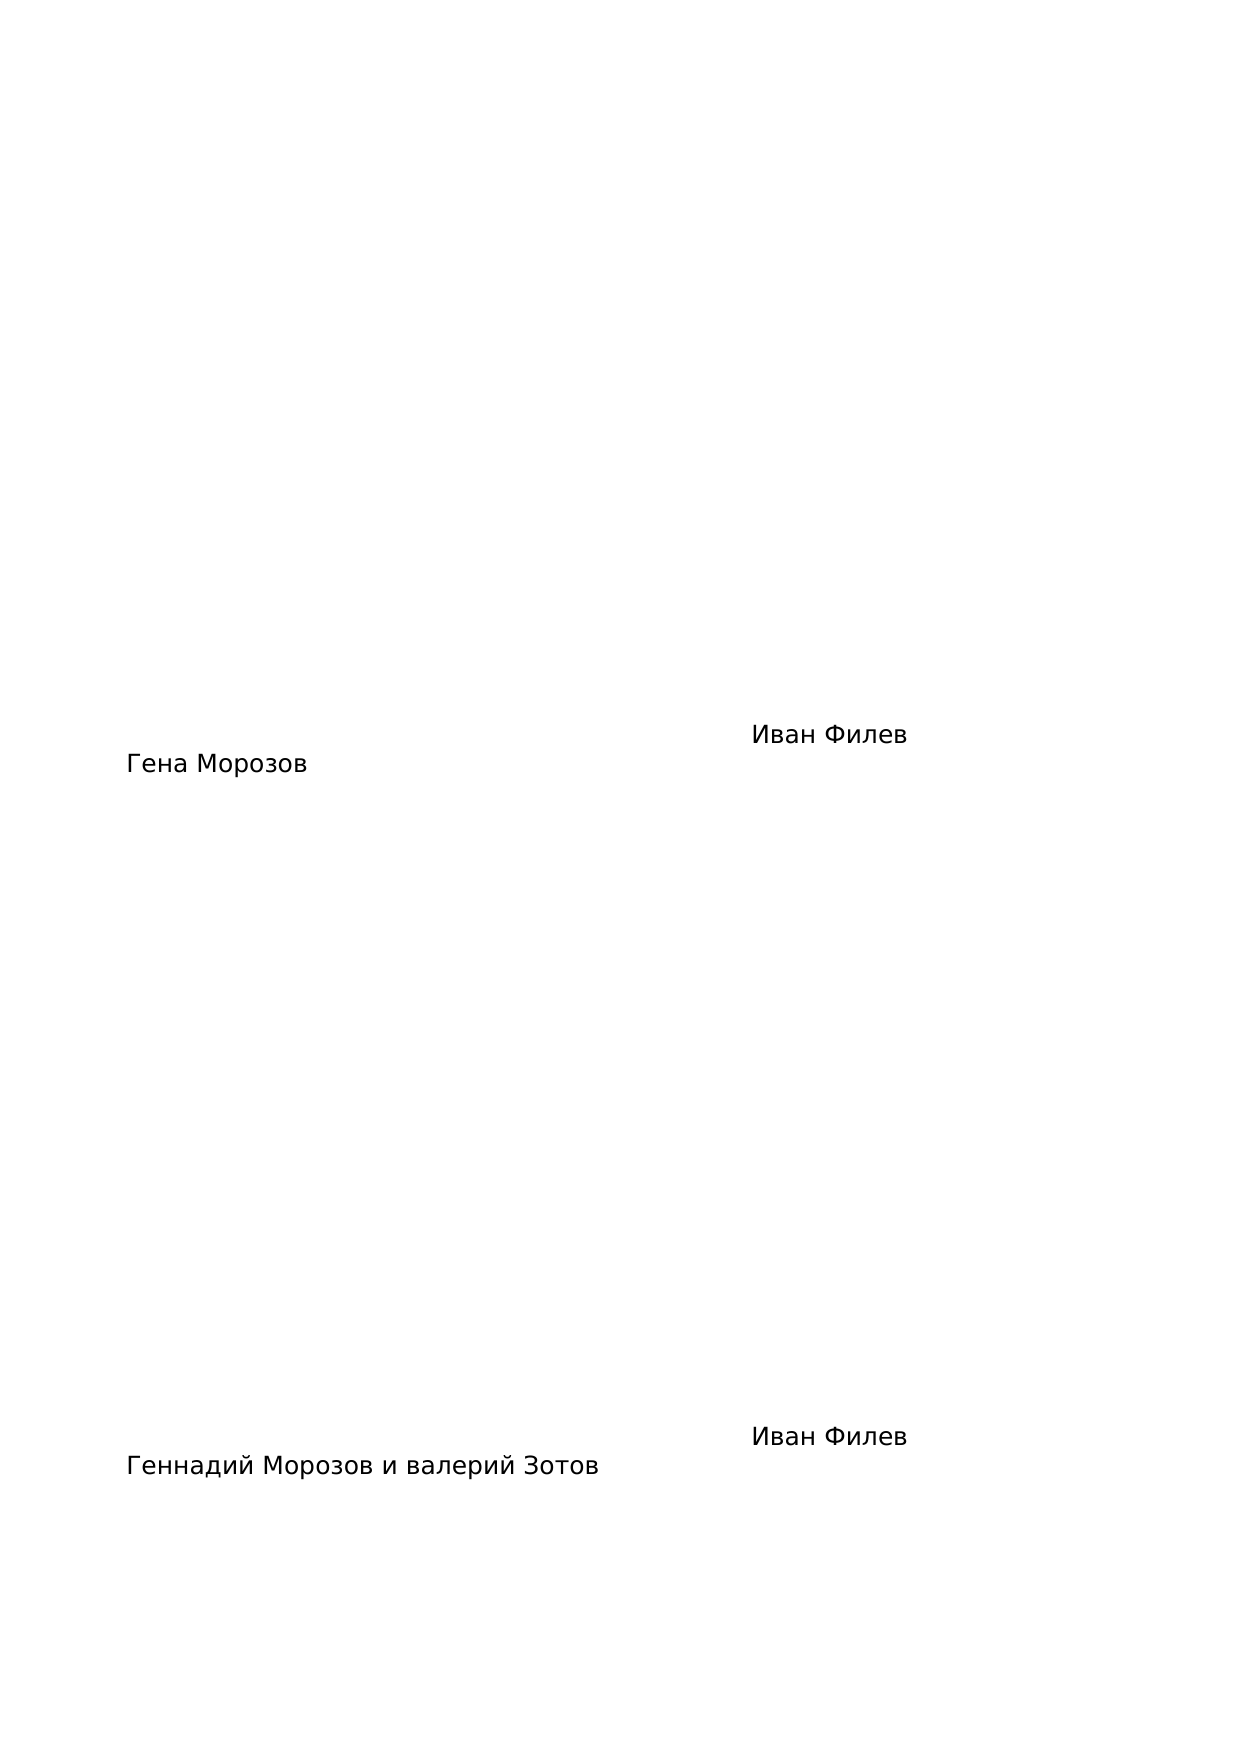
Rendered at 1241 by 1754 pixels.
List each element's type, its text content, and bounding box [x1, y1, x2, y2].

text Иван Филев Геннадий Морозов и валерий Зотов [118, 820, 1122, 1509]
text Иван Филев Гена Морозов [118, 118, 1122, 807]
